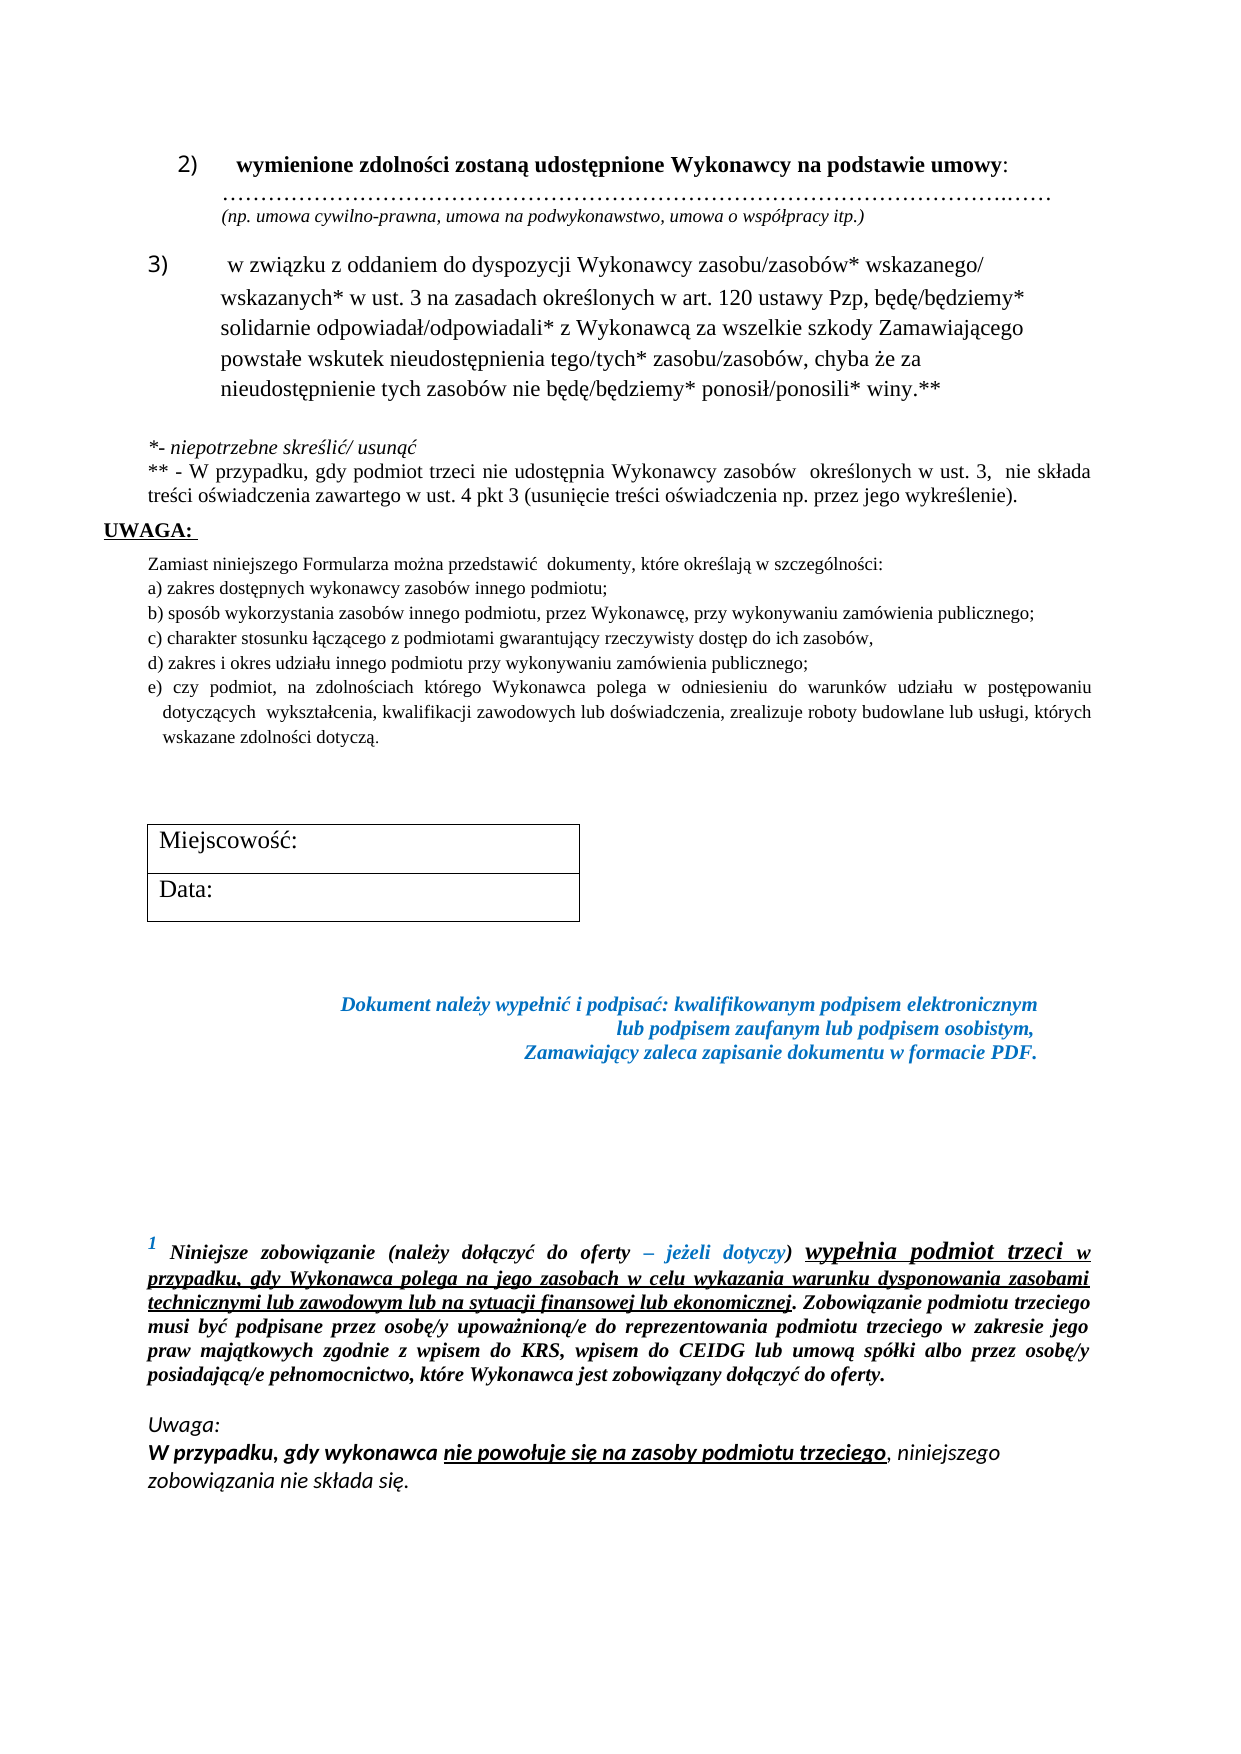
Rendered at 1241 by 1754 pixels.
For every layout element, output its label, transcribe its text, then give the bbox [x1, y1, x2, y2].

text lub podpisem zaufanym lub podpisem osobistym, [148, 1016, 1039, 1039]
table_header Miejscowość: [148, 825, 579, 873]
text powstałe wskutek nieudostępnienia tego/tych* zasobu/zasobów, chyba że za [215, 345, 1122, 371]
list wymienione zdolności zostaną udostępnione Wykonawcy na podstawie umowy: [162, 148, 1122, 179]
text solidarnie odpowiadał/odpowiadali* z Wykonawcą za wszelkie szkody Zamawiającego [215, 314, 1122, 341]
text b) sposób wykorzystania zasobów innego podmiotu, przez Wykonawcę, przy wykonywaniu zamówienia publicznego; [148, 602, 1093, 623]
text ** - W przypadku, gdy podmiot trzeci nie udostępnia Wykonawcy zasobów określonych w ust. 3, nie składa treści oświadczenia zawartego w ust. 4 pkt 3 (usunięcie treści oświadczenia np. przez jego wykreślenie). [148, 459, 1093, 507]
text W przypadku, gdy wykonawca nie powołuje się na zasoby podmiotu trzeciego, niniejszego zobowiązania nie składa się. [148, 1438, 1093, 1494]
text Zamawiający zaleca zapisanie dokumentu w formacie PDF. [148, 1039, 1039, 1064]
text *- niepotrzebne skreślić/ usunąć [148, 435, 1093, 459]
text Zamiast niniejszego Formularza można przedstawić dokumenty, które określają w szczególności: [148, 552, 1093, 574]
text 1 Niniejsze zobowiązanie (należy dołączyć do oferty – jeżeli dotyczy) wypełnia podmiot trzeci w przypadku, gdy Wykonawca polega na jego zasobach w celu wykazania warunku dysponowania zasobami technicznymi lub zawodowym lub na sytuacji finansowej lub ekonomicznej. Zobowiązanie podmiotu trzeciego musi być podpisane przez osobę/y upoważnioną/e do reprezentowania podmiotu trzeciego w zakresie jego praw majątkowych zgodnie z wpisem do KRS, wpisem do CEIDG lub umową spółki albo przez osobę/y posiadającą/e pełnomocnictwo, które Wykonawca jest zobowiązany dołączyć do oferty. [148, 1232, 1093, 1386]
text nieudostępnienie tych zasobów nie będę/będziemy* ponosił/ponosili* winy.** [215, 375, 1122, 401]
list w związku z oddaniem do dyspozycji Wykonawcy zasobu/zasobów* wskazanego/ [148, 248, 1122, 279]
text e) czy podmiot, na zdolnościach którego Wykonawca polega w odniesieniu do warunków udziału w postępowaniu dotyczących wykształcenia, kwalifikacji zawodowych lub doświadczenia, zrealizuje roboty budowlane lub usługi, których wskazane zdolności dotyczą. [148, 676, 1093, 747]
text ………………………………………………………………………………………….…… [162, 179, 1122, 205]
text c) charakter stosunku łączącego z podmiotami gwarantujący rzeczywisty dostęp do ich zasobów, [148, 627, 1093, 648]
text a) zakres dostępnych wykonawcy zasobów innego podmiotu; [148, 577, 1093, 599]
text UWAGA: [103, 518, 1093, 542]
text Uwaga: [148, 1410, 1093, 1438]
text d) zakres i okres udziału innego podmiotu przy wykonywaniu zamówienia publicznego; [148, 652, 1093, 673]
table_cell Data: [148, 874, 579, 921]
text wskazanych* w ust. 3 na zasadach określonych w art. 120 ustawy Pzp, będę/będziemy* [215, 284, 1122, 311]
text (np. umowa cywilno-prawna, umowa na podwykonawstwo, umowa o współpracy itp.) [162, 205, 1122, 227]
text Dokument należy wypełnić i podpisać: kwalifikowanym podpisem elektronicznym [148, 991, 1039, 1016]
